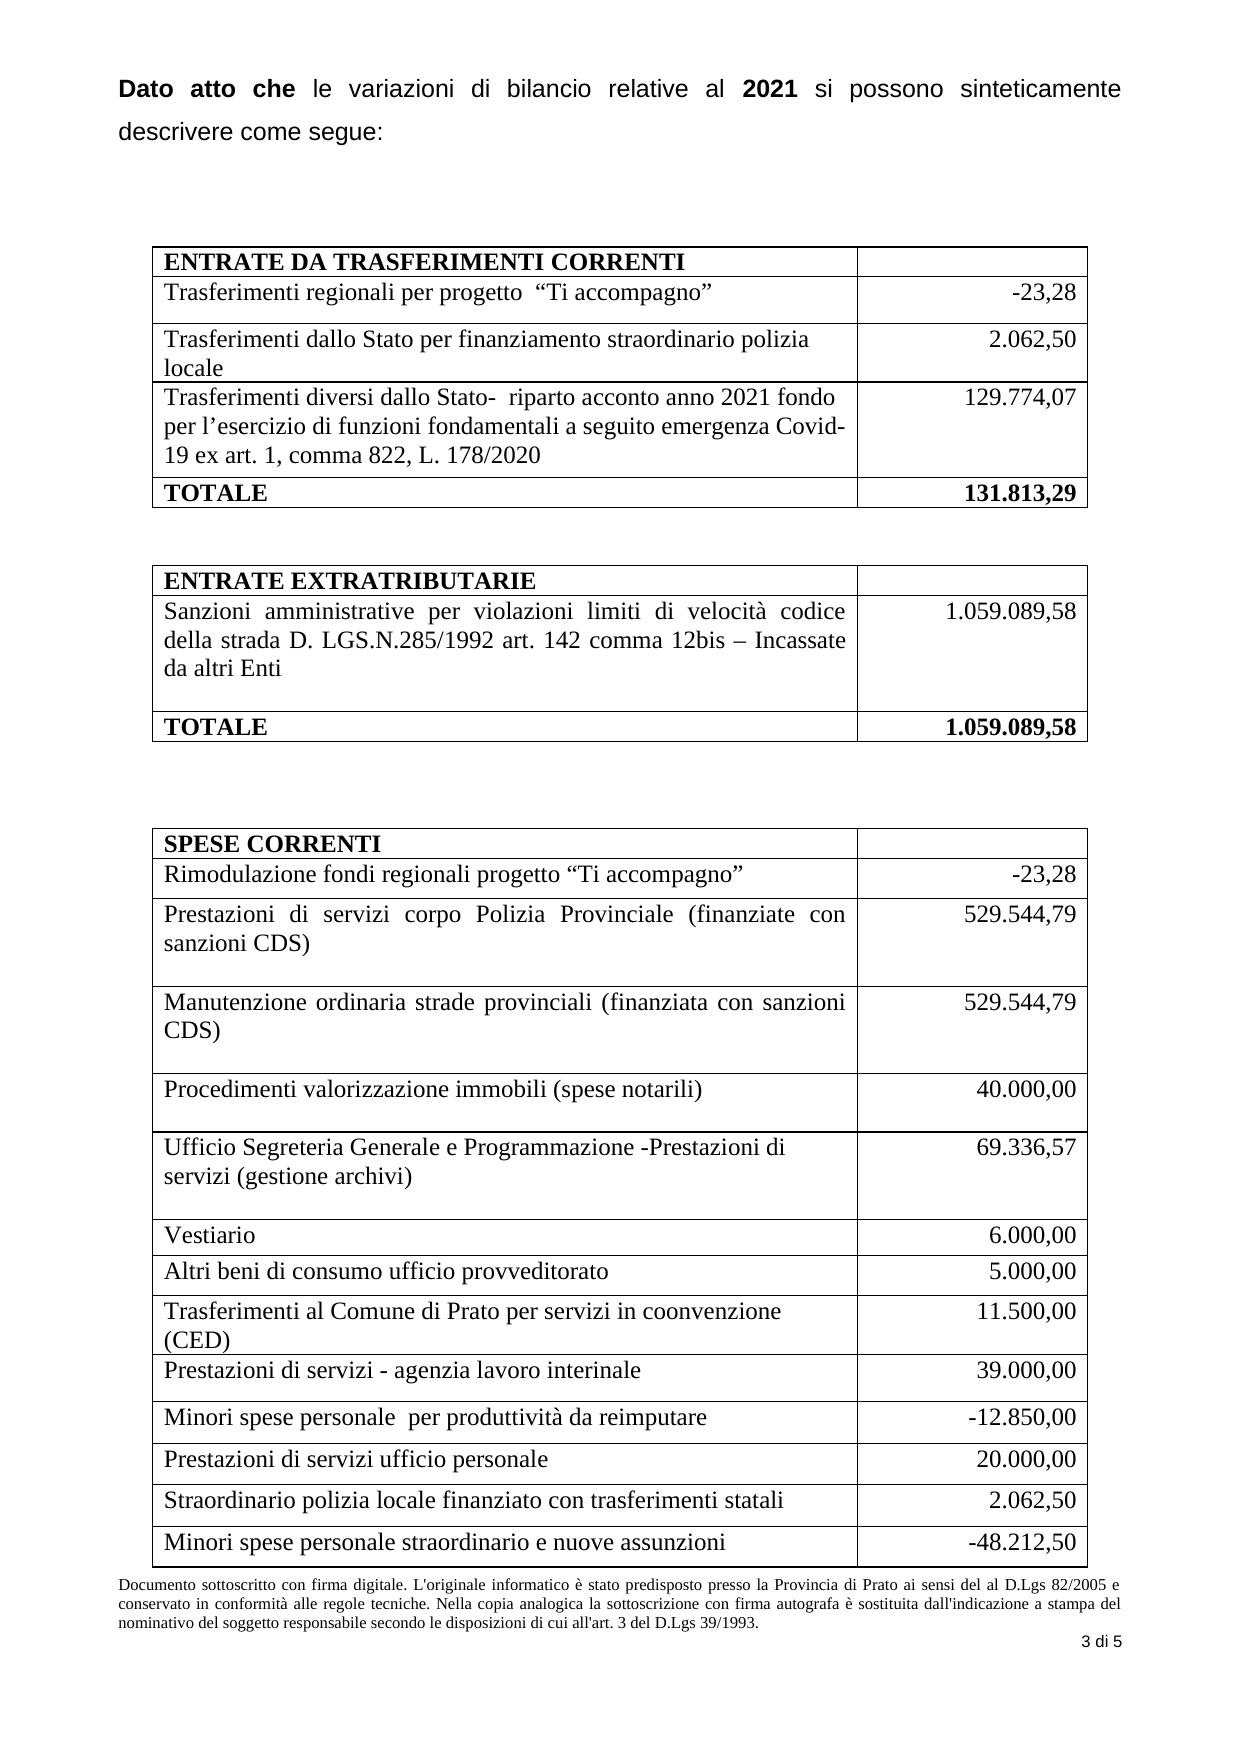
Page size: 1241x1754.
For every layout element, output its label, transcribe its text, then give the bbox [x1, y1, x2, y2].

table_cell 11.500,00 [858, 1296, 1087, 1354]
table_cell 40.000,00 [858, 1074, 1087, 1131]
table_header [858, 248, 1087, 276]
table_cell 1.059.089,58 [858, 596, 1087, 711]
table_cell -12.850,00 [858, 1402, 1087, 1443]
table_cell Straordinario polizia locale finanziato con trasferimenti statali [153, 1485, 857, 1526]
table_cell TOTALE [153, 712, 857, 741]
table_cell Prestazioni di servizi ufficio personale [153, 1444, 857, 1484]
table_cell Trasferimenti dallo Stato per finanziamento straordinario polizia locale [153, 324, 857, 381]
table_cell 39.000,00 [858, 1355, 1087, 1401]
table_cell Prestazioni di servizi corpo Polizia Provinciale (finanziate con sanzioni CDS) [153, 899, 857, 986]
table_header [858, 566, 1087, 595]
table_cell 20.000,00 [858, 1444, 1087, 1484]
table_cell Ufficio Segreteria Generale e Programmazione -Prestazioni di servizi (gestione archivi) [153, 1133, 857, 1219]
table_cell Minori spese personale per produttività da reimputare [153, 1402, 857, 1443]
table_cell 5.000,00 [858, 1256, 1087, 1295]
table_cell Altri beni di consumo ufficio provveditorato [153, 1256, 857, 1295]
table_cell Sanzioni amministrative per violazioni limiti di velocità codice della strada D. LGS.N.285/1992 art. 142 comma 12bis – Incassate da altri Enti [153, 596, 857, 711]
table_cell 129.774,07 [858, 383, 1087, 477]
table_cell Procedimenti valorizzazione immobili (spese notarili) [153, 1074, 857, 1131]
table_cell 2.062,50 [858, 1485, 1087, 1526]
text Dato atto che le variazioni di bilancio relative al 2021 si possono sinteticamente descrivere come segue: [118, 74, 1122, 146]
table_cell Prestazioni di servizi - agenzia lavoro interinale [153, 1355, 857, 1401]
table_cell Vestiario [153, 1220, 857, 1255]
table_cell TOTALE [153, 478, 857, 507]
table_cell Minori spese personale straordinario e nuove assunzioni [153, 1527, 857, 1566]
table_header ENTRATE EXTRATRIBUTARIE [153, 566, 857, 595]
table_cell 1.059.089,58 [858, 712, 1087, 741]
table_cell -23,28 [858, 277, 1087, 323]
table_cell 131.813,29 [858, 478, 1087, 507]
table_cell 2.062,50 [858, 324, 1087, 381]
table_cell Trasferimenti al Comune di Prato per servizi in coonvenzione (CED) [153, 1296, 857, 1354]
table_cell -23,28 [858, 859, 1087, 898]
table_cell Rimodulazione fondi regionali progetto “Ti accompagno” [153, 859, 857, 898]
table_header [858, 829, 1087, 858]
table_cell 529.544,79 [858, 987, 1087, 1073]
table_cell Trasferimenti regionali per progetto “Ti accompagno” [153, 277, 857, 323]
table_cell Trasferimenti diversi dallo Stato- riparto acconto anno 2021 fondo per l’esercizio di funzioni fondamentali a seguito emergenza Covid-19 ex art. 1, comma 822, L. 178/2020 [153, 383, 857, 477]
table_cell 69.336,57 [858, 1133, 1087, 1219]
table_cell 529.544,79 [858, 899, 1087, 986]
table_cell -48.212,50 [858, 1527, 1087, 1566]
table_header ENTRATE DA TRASFERIMENTI CORRENTI [153, 248, 857, 276]
table_header SPESE CORRENTI [153, 829, 857, 858]
table_cell 6.000,00 [858, 1220, 1087, 1255]
table_cell Manutenzione ordinaria strade provinciali (finanziata con sanzioni CDS) [153, 987, 857, 1073]
